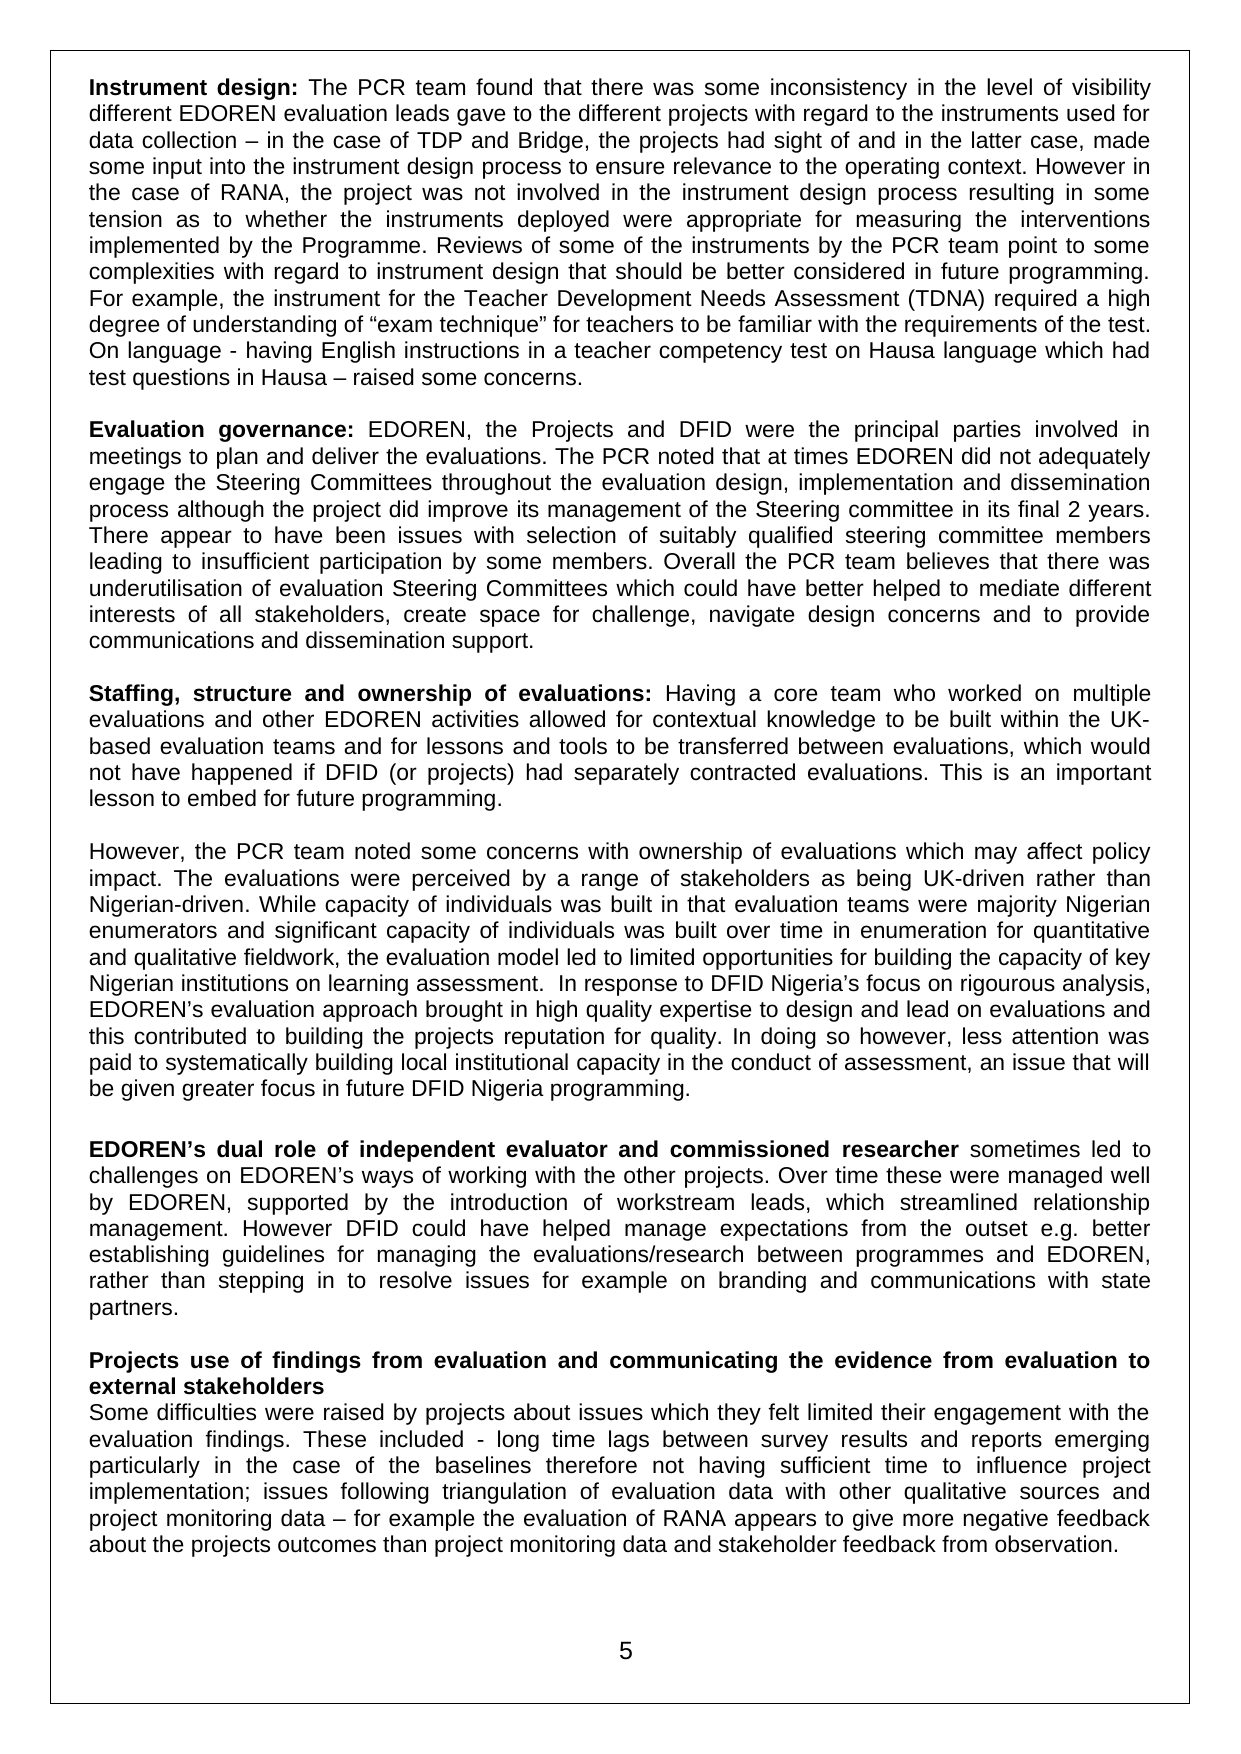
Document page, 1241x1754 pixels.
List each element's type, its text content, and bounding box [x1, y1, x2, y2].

text However, the PCR team noted some concerns with ownership of evaluations which may affect policy impact. The evaluations were perceived by a range of stakeholders as being UK-driven rather than Nigerian-driven. While capacity of individuals was built in that evaluation teams were majority Nigerian enumerators and significant capacity of individuals was built over time in enumeration for quantitative and qualitative fieldwork, the evaluation model led to limited opportunities for building the capacity of key Nigerian institutions on learning assessment. In response to DFID Nigeria’s focus on rigourous analysis, EDOREN’s evaluation approach brought in high quality expertise to design and lead on evaluations and this contributed to building the projects reputation for quality. In doing so however, less attention was paid to systematically building local institutional capacity in the conduct of assessment, an issue that will be given greater focus in future DFID Nigeria programming. [89, 838, 1152, 1102]
text Evaluation governance: EDOREN, the Projects and DFID were the principal parties involved in meetings to plan and deliver the evaluations. The PCR noted that at times EDOREN did not adequately engage the Steering Committees throughout the evaluation design, implementation and dissemination process although the project did improve its management of the Steering committee in its final 2 years. There appear to have been issues with selection of suitably qualified steering committee members leading to insufficient participation by some members. Overall the PCR team believes that there was underutilisation of evaluation Steering Committees which could have better helped to mediate different interests of all stakeholders, create space for challenge, navigate design concerns and to provide communications and dissemination support. [89, 416, 1152, 654]
text Instrument design: The PCR team found that there was some inconsistency in the level of visibility different EDOREN evaluation leads gave to the different projects with regard to the instruments used for data collection – in the case of TDP and Bridge, the projects had sight of and in the latter case, made some input into the instrument design process to ensure relevance to the operating context. However in the case of RANA, the project was not involved in the instrument design process resulting in some tension as to whether the instruments deployed were appropriate for measuring the interventions implemented by the Programme. Reviews of some of the instruments by the PCR team point to some complexities with regard to instrument design that should be better considered in future programming. For example, the instrument for the Teacher Development Needs Assessment (TDNA) required a high degree of understanding of “exam technique” for teachers to be familiar with the requirements of the test. On language - having English instructions in a teacher competency test on Hausa language which had test questions in Hausa – raised some concerns. [89, 74, 1152, 390]
text Staffing, structure and ownership of evaluations: Having a core team who worked on multiple evaluations and other EDOREN activities allowed for contextual knowledge to be built within the UK-based evaluation teams and for lessons and tools to be transferred between evaluations, which would not have happened if DFID (or projects) had separately contracted evaluations. This is an important lesson to embed for future programming. [89, 680, 1152, 812]
text Projects use of findings from evaluation and communicating the evidence from evaluation to external stakeholders [89, 1347, 1152, 1399]
text Some difficulties were raised by projects about issues which they felt limited their engagement with the evaluation findings. These included - long time lags between survey results and reports emerging particularly in the case of the baselines therefore not having sufficient time to influence project implementation; issues following triangulation of evaluation data with other qualitative sources and project monitoring data – for example the evaluation of RANA appears to give more negative feedback about the projects outcomes than project monitoring data and stakeholder feedback from observation. [89, 1399, 1152, 1557]
text EDOREN’s dual role of independent evaluator and commissioned researcher sometimes led to challenges on EDOREN’s ways of working with the other projects. Over time these were managed well by EDOREN, supported by the introduction of workstream leads, which streamlined relationship management. However DFID could have helped manage expectations from the outset e.g. better establishing guidelines for managing the evaluations/research between programmes and EDOREN, rather than stepping in to resolve issues for example on branding and communications with state partners. [89, 1136, 1152, 1320]
